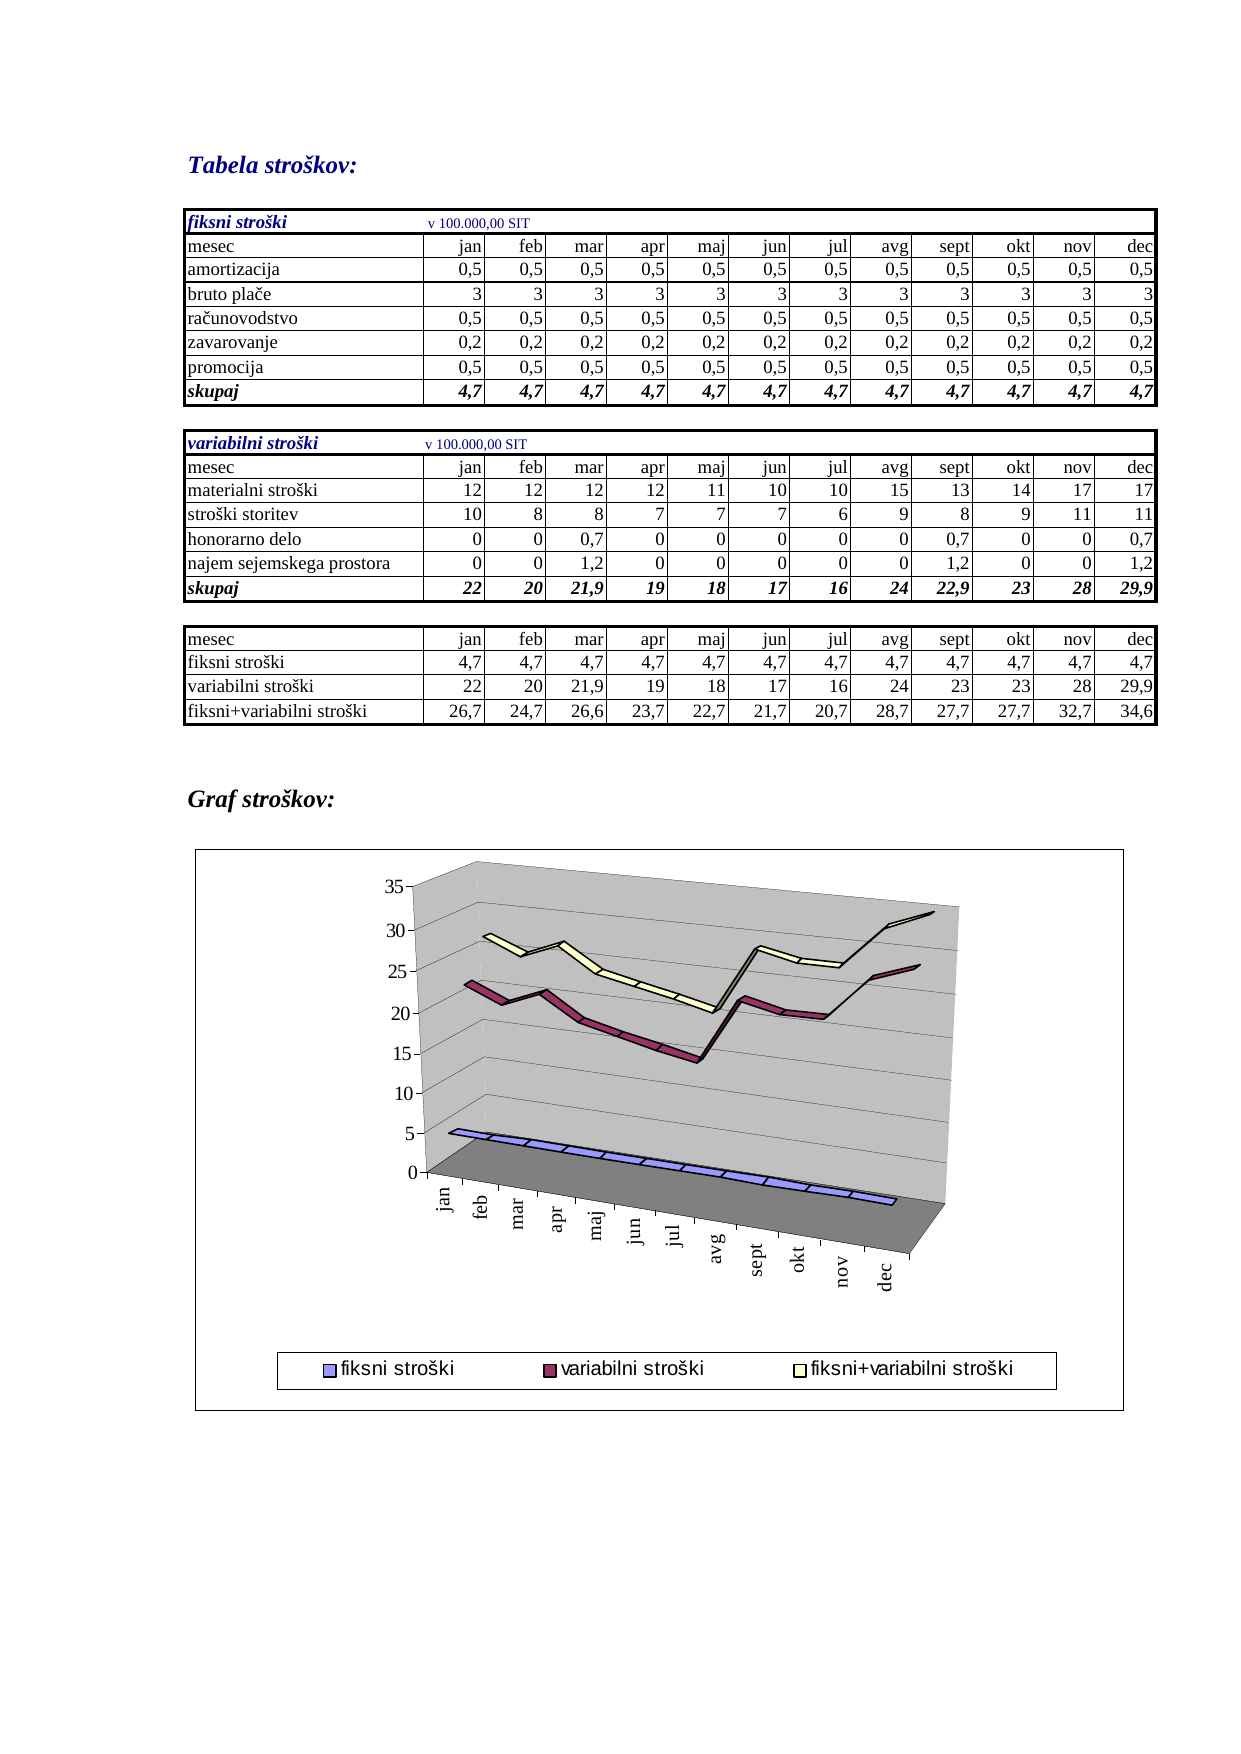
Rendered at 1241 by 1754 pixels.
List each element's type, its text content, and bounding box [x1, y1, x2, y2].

table_cell 3 [546, 283, 606, 306]
table_cell 0,5 [1034, 356, 1094, 379]
table_cell 27,7 [912, 700, 972, 723]
table_cell [607, 407, 668, 428]
table_cell 0,5 [485, 258, 545, 281]
table_cell 23 [912, 675, 972, 698]
table_cell jul [790, 235, 850, 257]
table_cell 0,5 [607, 307, 667, 330]
table_cell nov [1034, 456, 1094, 478]
table_cell 0,7 [1095, 528, 1154, 551]
table_cell 0 [973, 552, 1033, 576]
table_cell sept [912, 235, 972, 257]
table_cell 20,7 [790, 700, 850, 723]
table_cell 0 [1034, 552, 1094, 576]
table_cell amortizacija [186, 258, 423, 281]
table_cell 4,7 [424, 380, 484, 404]
table_cell 32,7 [1034, 700, 1094, 723]
table_cell 22,7 [668, 700, 728, 723]
table_cell 0 [485, 528, 545, 551]
table_cell [729, 407, 789, 428]
table_cell 0,2 [973, 331, 1033, 355]
table_cell avg [851, 456, 911, 478]
table_cell [668, 407, 728, 428]
table_cell 4,7 [973, 380, 1033, 404]
table_cell 8 [546, 503, 606, 527]
table_cell [912, 407, 972, 428]
table_cell 0,5 [790, 356, 850, 379]
table_cell 4,7 [912, 651, 972, 674]
table_cell 0,5 [424, 307, 484, 330]
table_cell 0,2 [912, 331, 972, 355]
table_cell sept [912, 628, 972, 649]
table_cell 0 [729, 552, 789, 576]
table_cell 21,9 [546, 675, 606, 698]
table_cell [546, 603, 607, 625]
table_cell avg [851, 628, 911, 649]
table_cell 4,7 [790, 651, 850, 674]
table_cell 0 [668, 528, 728, 551]
table_cell maj [668, 235, 728, 257]
table_cell 34,6 [1095, 700, 1154, 723]
table_cell 26,7 [424, 700, 484, 723]
table_cell 3 [851, 283, 911, 306]
table_cell 0,2 [424, 331, 484, 355]
table_cell 0 [668, 552, 728, 576]
table_cell 0 [1034, 528, 1094, 551]
table_cell variabilni stroški v 100.000,00 SIT [186, 432, 1154, 453]
table_cell 0 [790, 528, 850, 551]
table_cell skupaj [186, 577, 423, 600]
table_cell 0,5 [546, 258, 606, 281]
table_cell 17 [1034, 479, 1094, 502]
table_cell 18 [668, 577, 728, 600]
table_cell 0,5 [729, 258, 789, 281]
table_cell 0,5 [607, 356, 667, 379]
table_cell jun [729, 628, 789, 649]
table_cell 0,2 [546, 331, 606, 355]
table_cell 12 [424, 479, 484, 502]
table_cell [912, 603, 972, 625]
table_cell 0,2 [1034, 331, 1094, 355]
table_cell 16 [790, 675, 850, 698]
table_cell mar [546, 456, 606, 478]
table_cell 8 [485, 503, 545, 527]
table_cell 0,5 [912, 258, 972, 281]
table_cell 7 [729, 503, 789, 527]
table_cell 0,5 [729, 356, 789, 379]
table_cell 3 [973, 283, 1033, 306]
table_cell okt [973, 456, 1033, 478]
table_cell 20 [485, 675, 545, 698]
table_cell 22 [424, 675, 484, 698]
table_cell 23,7 [607, 700, 667, 723]
text Graf stroškov: [187, 784, 1122, 812]
table_cell 4,7 [546, 380, 606, 404]
table_cell 0 [851, 528, 911, 551]
table_cell 0,5 [546, 307, 606, 330]
table_cell 0,5 [790, 258, 850, 281]
table_cell honorarno delo [186, 528, 423, 551]
table_cell 0,5 [668, 258, 728, 281]
table_cell 10 [729, 479, 789, 502]
table_cell 0,5 [1095, 258, 1154, 281]
table_cell 26,6 [546, 700, 606, 723]
table_cell jul [790, 628, 850, 649]
table_cell 0,5 [1034, 258, 1094, 281]
table_cell 27,7 [973, 700, 1033, 723]
table_cell 6 [790, 503, 850, 527]
table_cell 0,2 [1095, 331, 1154, 355]
table_cell 0,5 [973, 356, 1033, 379]
table_cell 4,7 [546, 651, 606, 674]
table_cell [973, 407, 1033, 428]
table_cell 17 [729, 577, 789, 600]
table_cell [184, 603, 424, 625]
table_cell 3 [912, 283, 972, 306]
table_cell 0,5 [851, 307, 911, 330]
table_cell 3 [1095, 283, 1154, 306]
table_cell 3 [668, 283, 728, 306]
table_cell 7 [607, 503, 667, 527]
table_cell 3 [729, 283, 789, 306]
table_cell promocija [186, 356, 423, 379]
table_cell 7 [668, 503, 728, 527]
table_cell maj [668, 456, 728, 478]
table_cell mesec [186, 456, 423, 478]
table_cell materialni stroški [186, 479, 423, 502]
table_cell maj [668, 628, 728, 649]
table_cell 0 [729, 528, 789, 551]
table_cell 0,5 [485, 356, 545, 379]
table_cell 17 [1095, 479, 1154, 502]
table_cell avg [851, 235, 911, 257]
table_cell 22,9 [912, 577, 972, 600]
table_cell 0,5 [729, 307, 789, 330]
table_cell okt [973, 628, 1033, 649]
table_cell [1034, 603, 1094, 625]
table_cell 4,7 [607, 651, 667, 674]
table_cell fiksni+variabilni stroški [186, 700, 423, 723]
table_cell mar [546, 235, 606, 257]
table_cell 0,5 [1095, 307, 1154, 330]
table_cell 29,9 [1095, 675, 1154, 698]
table_cell 3 [607, 283, 667, 306]
table_cell 0,5 [851, 356, 911, 379]
table_cell 19 [607, 675, 667, 698]
table_cell 11 [1095, 503, 1154, 527]
table_cell [424, 407, 485, 428]
table_cell 0,2 [607, 331, 667, 355]
table_cell [485, 603, 546, 625]
table_cell 4,7 [790, 380, 850, 404]
table_cell feb [485, 456, 545, 478]
table_cell jan [424, 235, 484, 257]
table_cell 0,5 [912, 356, 972, 379]
table_cell 12 [546, 479, 606, 502]
table_cell 24,7 [485, 700, 545, 723]
table_cell 12 [485, 479, 545, 502]
table_cell 18 [668, 675, 728, 698]
table_cell nov [1034, 235, 1094, 257]
table_cell bruto plače [186, 283, 423, 306]
table_cell 0 [851, 552, 911, 576]
table_cell 0,5 [546, 356, 606, 379]
table_cell 0,5 [1095, 356, 1154, 379]
table_cell 0 [485, 552, 545, 576]
table_cell 0,5 [973, 307, 1033, 330]
table_cell 11 [668, 479, 728, 502]
table_cell dec [1095, 628, 1154, 649]
table_cell [546, 407, 607, 428]
table_cell 28 [1034, 675, 1094, 698]
table_cell 4,7 [729, 380, 789, 404]
table_cell [668, 603, 728, 625]
table_cell [790, 407, 851, 428]
table_cell 4,7 [668, 651, 728, 674]
table_cell 0,5 [424, 356, 484, 379]
table_cell 0,7 [546, 528, 606, 551]
table_cell okt [973, 235, 1033, 257]
table_cell 19 [607, 577, 667, 600]
table_cell 13 [912, 479, 972, 502]
table_cell jan [424, 628, 484, 649]
table_cell 0,5 [424, 258, 484, 281]
table_cell 9 [851, 503, 911, 527]
table_cell 9 [973, 503, 1033, 527]
table_cell 15 [851, 479, 911, 502]
table_cell 0,7 [912, 528, 972, 551]
table_cell [851, 407, 912, 428]
table_cell 17 [729, 675, 789, 698]
table_cell 4,7 [485, 651, 545, 674]
table_cell 4,7 [729, 651, 789, 674]
table_cell 4,7 [485, 380, 545, 404]
table_cell 22 [424, 577, 484, 600]
table_cell mesec [186, 628, 423, 649]
table_cell 23 [973, 577, 1033, 600]
table_cell 16 [790, 577, 850, 600]
table_cell 3 [1034, 283, 1094, 306]
table_cell 21,7 [729, 700, 789, 723]
table_cell 0,5 [790, 307, 850, 330]
table_cell 0,5 [607, 258, 667, 281]
table_cell mesec [186, 235, 423, 257]
table_cell jun [729, 456, 789, 478]
table_cell 14 [973, 479, 1033, 502]
table_cell [790, 603, 851, 625]
table_cell feb [485, 235, 545, 257]
table_cell 0 [424, 528, 484, 551]
table_cell 4,7 [607, 380, 667, 404]
table_cell feb [485, 628, 545, 649]
table_header fiksni stroški v 100.000,00 SIT [186, 211, 1154, 232]
table_cell 4,7 [973, 651, 1033, 674]
table_cell [1034, 407, 1094, 428]
table_cell jun [729, 235, 789, 257]
table_cell 1,2 [546, 552, 606, 576]
table_cell 0,5 [668, 356, 728, 379]
table_cell 0,5 [973, 258, 1033, 281]
table_cell jan [424, 456, 484, 478]
table_cell apr [607, 628, 667, 649]
table_cell sept [912, 456, 972, 478]
table_cell 0,5 [851, 258, 911, 281]
table_cell apr [607, 456, 667, 478]
table_cell 1,2 [912, 552, 972, 576]
table_cell 12 [607, 479, 667, 502]
table_cell 4,7 [1095, 651, 1154, 674]
table_cell 0,2 [668, 331, 728, 355]
table_cell [851, 603, 912, 625]
table_cell fiksni stroški [186, 651, 423, 674]
table_cell 4,7 [1034, 651, 1094, 674]
table_cell 0,5 [668, 307, 728, 330]
table_cell [729, 603, 789, 625]
table_cell 29,9 [1095, 577, 1154, 600]
table_cell nov [1034, 628, 1094, 649]
table_cell dec [1095, 456, 1154, 478]
table_cell stroški storitev [186, 503, 423, 527]
table_cell 28 [1034, 577, 1094, 600]
table_cell [1095, 603, 1156, 625]
table_cell 3 [485, 283, 545, 306]
table_cell 4,7 [1095, 380, 1154, 404]
table_cell 4,7 [424, 651, 484, 674]
table_cell 0,2 [790, 331, 850, 355]
table_cell 0,2 [851, 331, 911, 355]
table_cell 1,2 [1095, 552, 1154, 576]
table_cell variabilni stroški [186, 675, 423, 698]
table_cell 4,7 [1034, 380, 1094, 404]
table_cell 0,2 [729, 331, 789, 355]
table_cell najem sejemskega prostora [186, 552, 423, 576]
table_cell 21,9 [546, 577, 606, 600]
table_cell 0 [607, 528, 667, 551]
table_cell dec [1095, 235, 1154, 257]
table_cell mar [546, 628, 606, 649]
table_cell 20 [485, 577, 545, 600]
table_cell 11 [1034, 503, 1094, 527]
table_cell 10 [424, 503, 484, 527]
table_cell računovodstvo [186, 307, 423, 330]
table_cell 4,7 [851, 651, 911, 674]
table_cell 0,5 [1034, 307, 1094, 330]
table_cell 4,7 [668, 380, 728, 404]
table_cell 3 [790, 283, 850, 306]
table_cell [485, 407, 546, 428]
table_cell skupaj [186, 380, 423, 404]
table_cell 4,7 [851, 380, 911, 404]
table_cell 4,7 [912, 380, 972, 404]
table_cell 0,5 [912, 307, 972, 330]
table_cell zavarovanje [186, 331, 423, 355]
table_cell apr [607, 235, 667, 257]
table_cell 24 [851, 577, 911, 600]
table_cell 0 [790, 552, 850, 576]
table_cell 0 [973, 528, 1033, 551]
table_cell 0,2 [485, 331, 545, 355]
table_cell [973, 603, 1033, 625]
table_cell 0 [607, 552, 667, 576]
text Tabela stroškov: [187, 150, 1122, 179]
table_cell [1095, 407, 1156, 428]
table_cell [607, 603, 668, 625]
table_cell 8 [912, 503, 972, 527]
table_cell 0 [424, 552, 484, 576]
table_cell 10 [790, 479, 850, 502]
table_cell 28,7 [851, 700, 911, 723]
table_cell [184, 407, 424, 428]
table_cell 23 [973, 675, 1033, 698]
table_cell 0,5 [485, 307, 545, 330]
table_cell 24 [851, 675, 911, 698]
table_cell [424, 603, 485, 625]
table_cell jul [790, 456, 850, 478]
table_cell 3 [424, 283, 484, 306]
